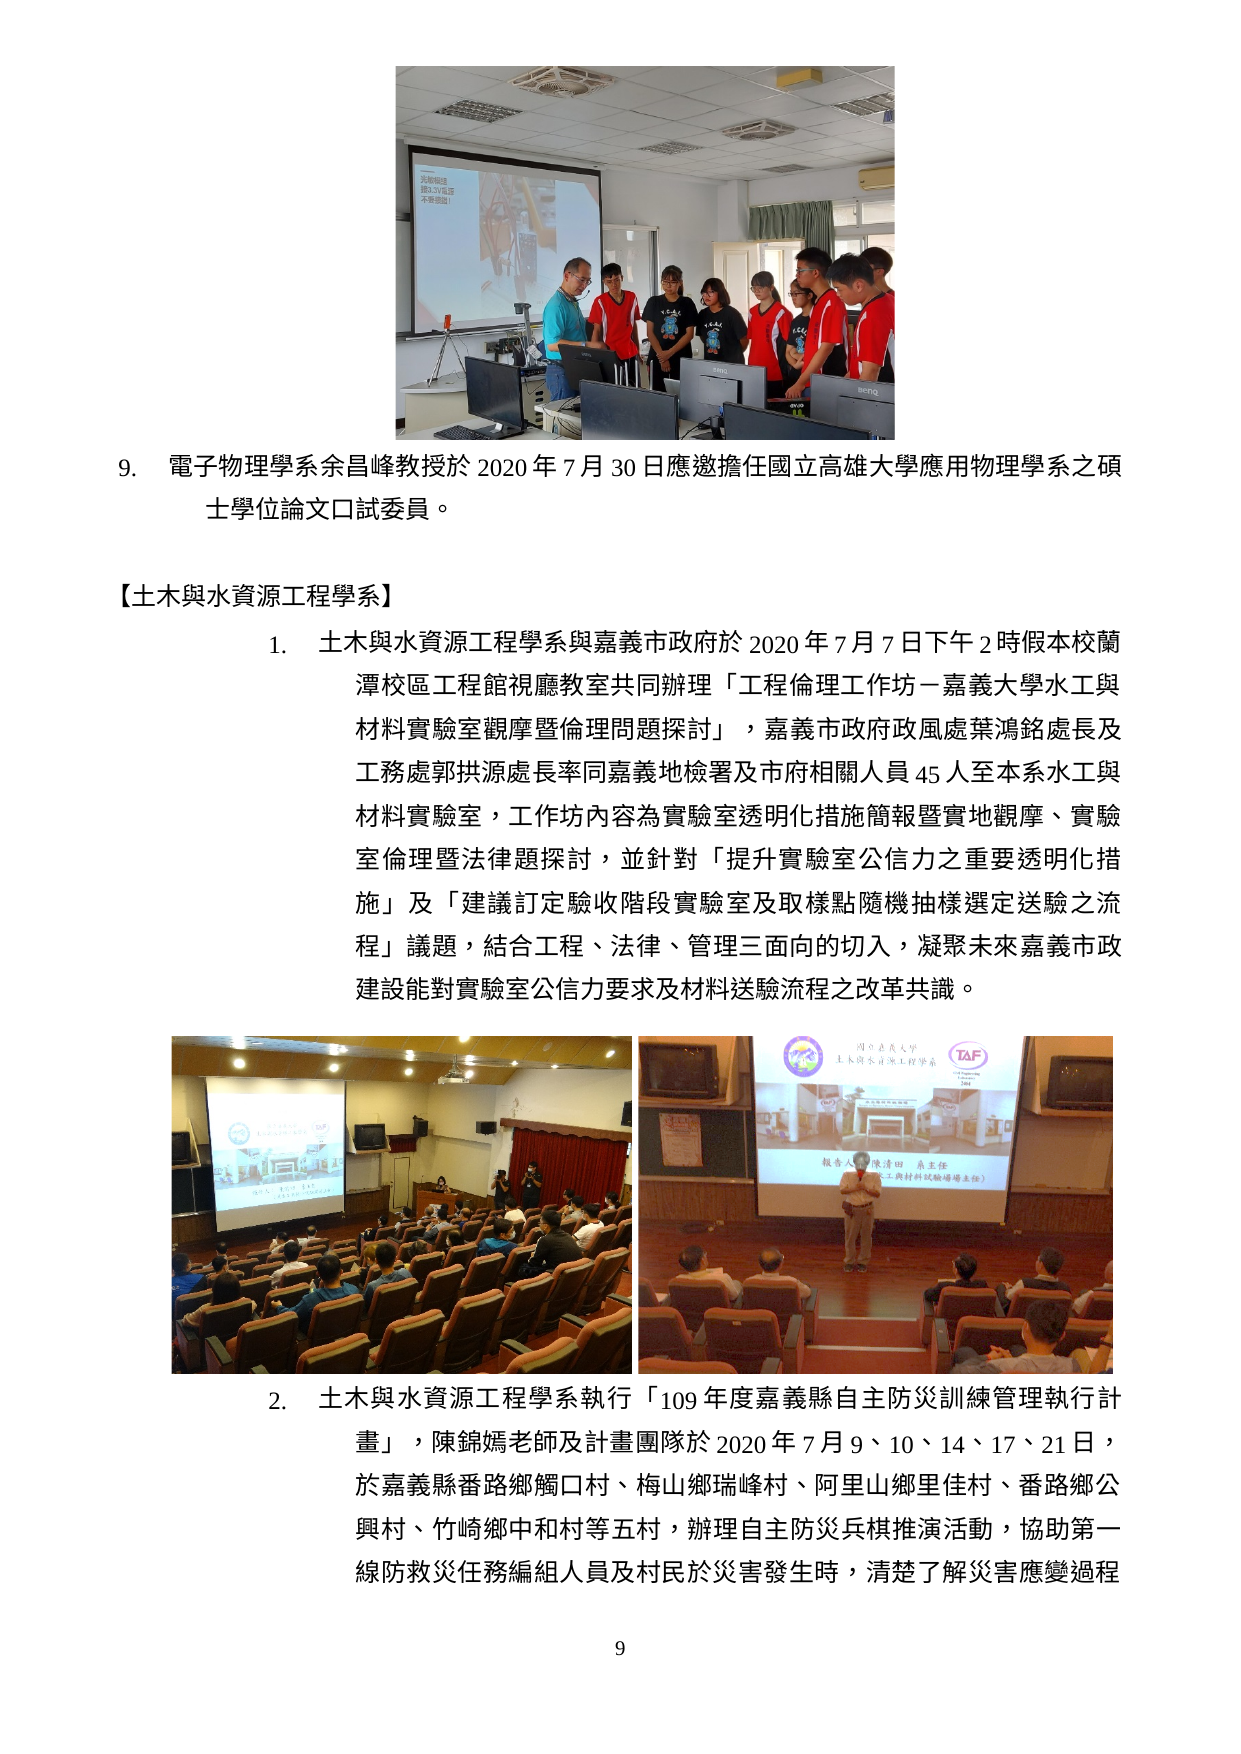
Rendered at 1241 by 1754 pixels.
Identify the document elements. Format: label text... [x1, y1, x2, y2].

text 【土木與水資源工程學系】 [106, 577, 1122, 613]
list 土木與水資源工程學系執行「109年度嘉義縣自主防災訓練管理執行計畫」，陳錦嫣老師及計畫團隊於2020年7月9、10、14、17、21日，於嘉義縣番路鄉觸口村、梅山鄉瑞峰村、阿里山鄉里佳村、番路鄉公興村、竹崎鄉中和村等五村，辦理自主防災兵棋推演活動，協助第一線防救災任務編組人員及村民於災害發生時，清楚了解災害應變過程 [268, 1379, 1122, 1589]
list 土木與水資源工程學系與嘉義市政府於2020年7月7日下午2時假本校蘭潭校區工程館視廳教室共同辦理「工程倫理工作坊－嘉義大學水工與材料實驗室觀摩暨倫理問題探討」，嘉義市政府政風處葉鴻銘處長及工務處郭拱源處長率同嘉義地檢署及市府相關人員45人至本系水工與材料實驗室，工作坊內容為實驗室透明化措施簡報暨實地觀摩、實驗室倫理暨法律題探討，並針對「提升實驗室公信力之重要透明化措施」及「建議訂定驗收階段實驗室及取樣點隨機抽樣選定送驗之流程」議題，結合工程、法律、管理三面向的切入，凝聚未來嘉義市政建設能對實驗室公信力要求及材料送驗流程之改革共識。 [268, 622, 1122, 1006]
list 電子物理學系余昌峰教授於2020年7月30日應邀擔任國立高雄大學應用物理學系之碩士學位論文口試委員。 [118, 446, 1122, 526]
